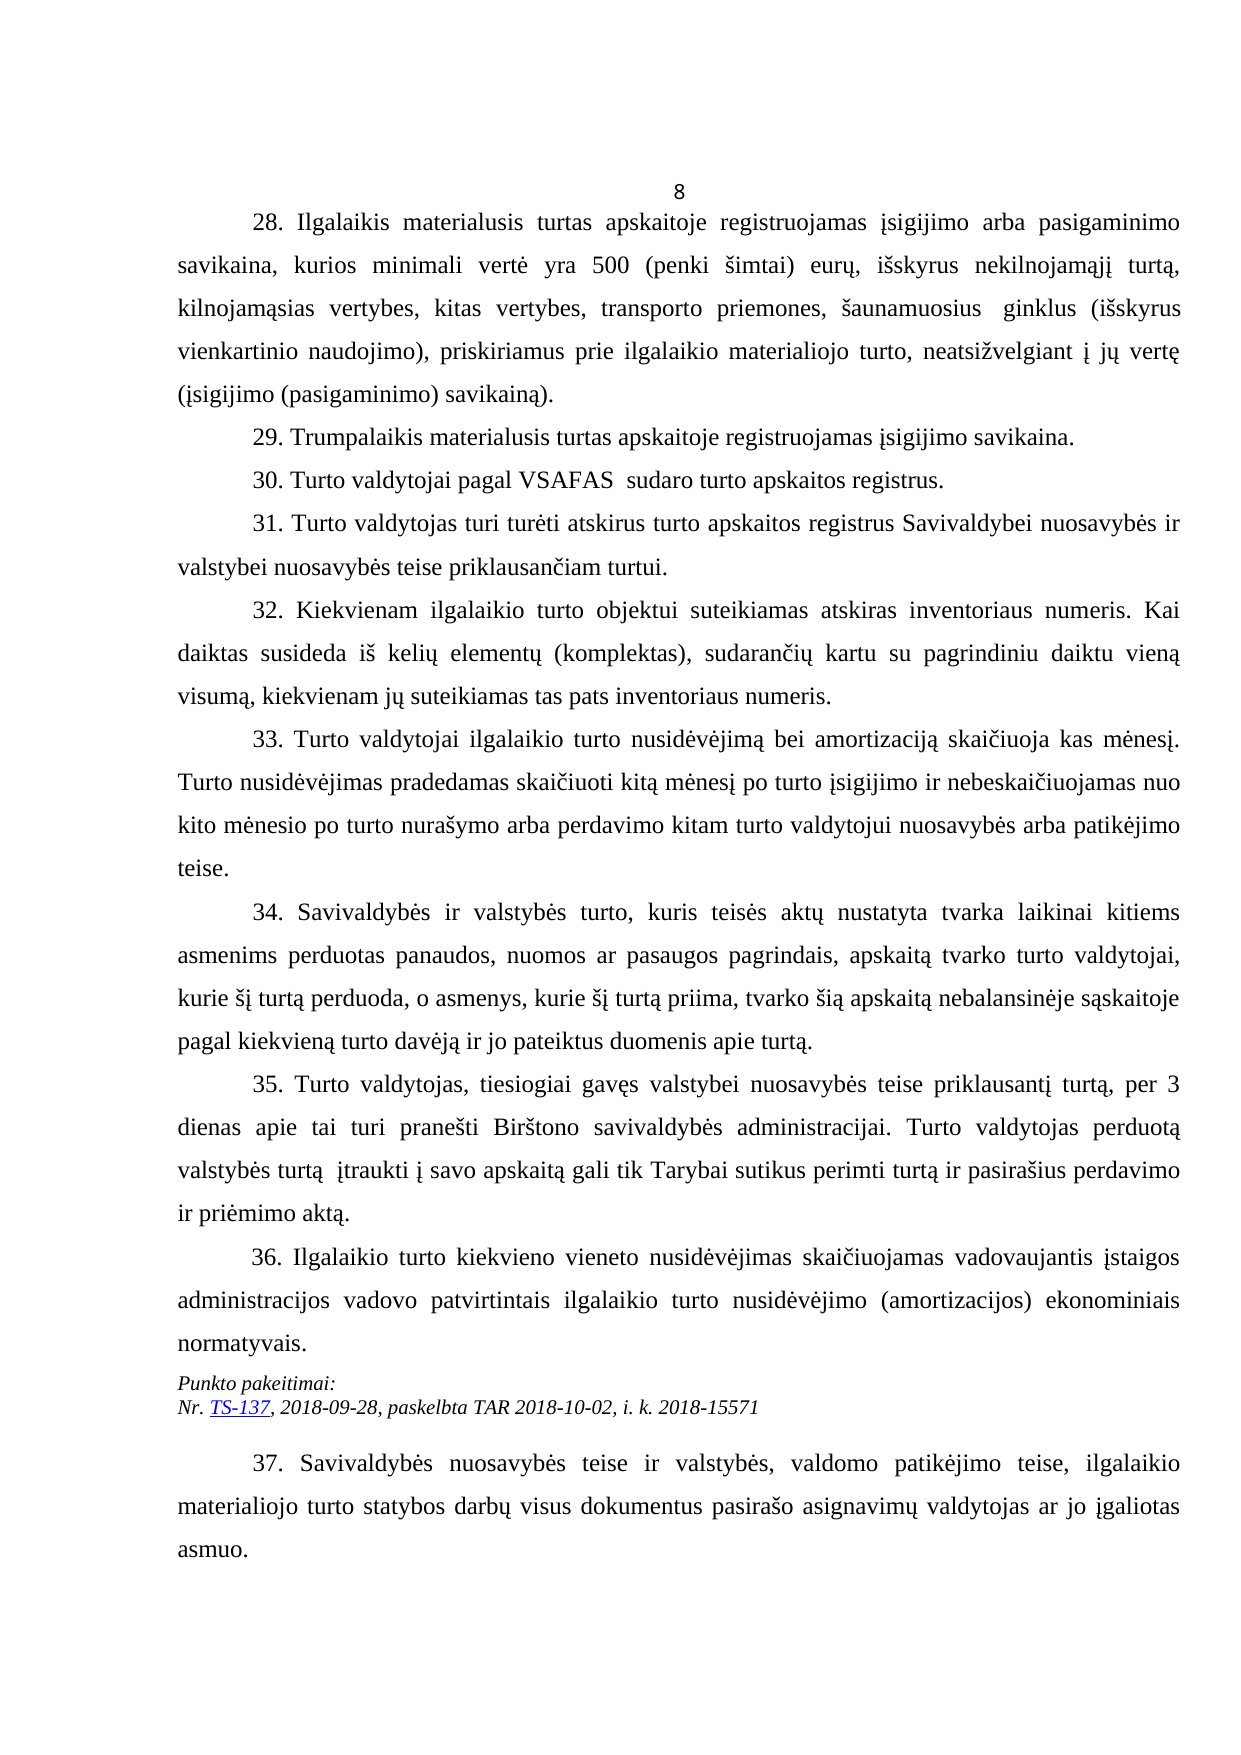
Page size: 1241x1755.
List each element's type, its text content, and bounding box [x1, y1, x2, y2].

text 30. Turto valdytojai pagal VSAFAS sudaro turto apskaitos registrus. [177, 465, 1181, 494]
text Nr. TS-137, 2018-09-28, paskelbta TAR 2018-10-02, i. k. 2018-15571 [177, 1395, 1181, 1419]
text 28. Ilgalaikis materialusis turtas apskaitoje registruojamas įsigijimo arba pasigaminimo savikaina, kurios minimali vertė yra 500 (penki šimtai) eurų, išskyrus nekilnojamąjį turtą, kilnojamąsias vertybes, kitas vertybes, transporto priemones, šaunamuosius ginklus (išskyrus vienkartinio naudojimo), priskiriamus prie ilgalaikio materialiojo turto, neatsižvelgiant į jų vertę (įsigijimo (pasigaminimo) savikainą). [177, 207, 1181, 408]
text 36. Ilgalaikio turto kiekvieno vieneto nusidėvėjimas skaičiuojamas vadovaujantis įstaigos administracijos vadovo patvirtintais ilgalaikio turto nusidėvėjimo (amortizacijos) ekonominiais normatyvais. [177, 1242, 1181, 1357]
text 34. Savivaldybės ir valstybės turto, kuris teisės aktų nustatyta tvarka laikinai kitiems asmenims perduotas panaudos, nuomos ar pasaugos pagrindais, apskaitą tvarko turto valdytojai, kurie šį turtą perduoda, o asmenys, kurie šį turtą priima, tvarko šią apskaitą nebalansinėje sąskaitoje pagal kiekvieną turto davėją ir jo pateiktus duomenis apie turtą. [177, 897, 1181, 1055]
text 32. Kiekvienam ilgalaikio turto objektui suteikiamas atskiras inventoriaus numeris. Kai daiktas susideda iš kelių elementų (komplektas), sudarančių kartu su pagrindiniu daiktu vieną visumą, kiekvienam jų suteikiamas tas pats inventoriaus numeris. [177, 595, 1181, 710]
text 35. Turto valdytojas, tiesiogiai gavęs valstybei nuosavybės teise priklausantį turtą, per 3 dienas apie tai turi pranešti Birštono savivaldybės administracijai. Turto valdytojas perduotą valstybės turtą įtraukti į savo apskaitą gali tik Tarybai sutikus perimti turtą ir pasirašius perdavimo ir priėmimo aktą. [177, 1069, 1181, 1227]
text 29. Trumpalaikis materialusis turtas apskaitoje registruojamas įsigijimo savikaina. [177, 422, 1181, 451]
text Punkto pakeitimai: [177, 1371, 1181, 1395]
text 37. Savivaldybės nuosavybės teise ir valstybės, valdomo patikėjimo teise, ilgalaikio materialiojo turto statybos darbų visus dokumentus pasirašo asignavimų valdytojas ar jo įgaliotas asmuo. [177, 1448, 1181, 1563]
text 31. Turto valdytojas turi turėti atskirus turto apskaitos registrus Savivaldybei nuosavybės ir valstybei nuosavybės teise priklausančiam turtui. [177, 508, 1181, 580]
text 33. Turto valdytojai ilgalaikio turto nusidėvėjimą bei amortizaciją skaičiuoja kas mėnesį. Turto nusidėvėjimas pradedamas skaičiuoti kitą mėnesį po turto įsigijimo ir nebeskaičiuojamas nuo kito mėnesio po turto nurašymo arba perdavimo kitam turto valdytojui nuosavybės arba patikėjimo teise. [177, 724, 1181, 882]
